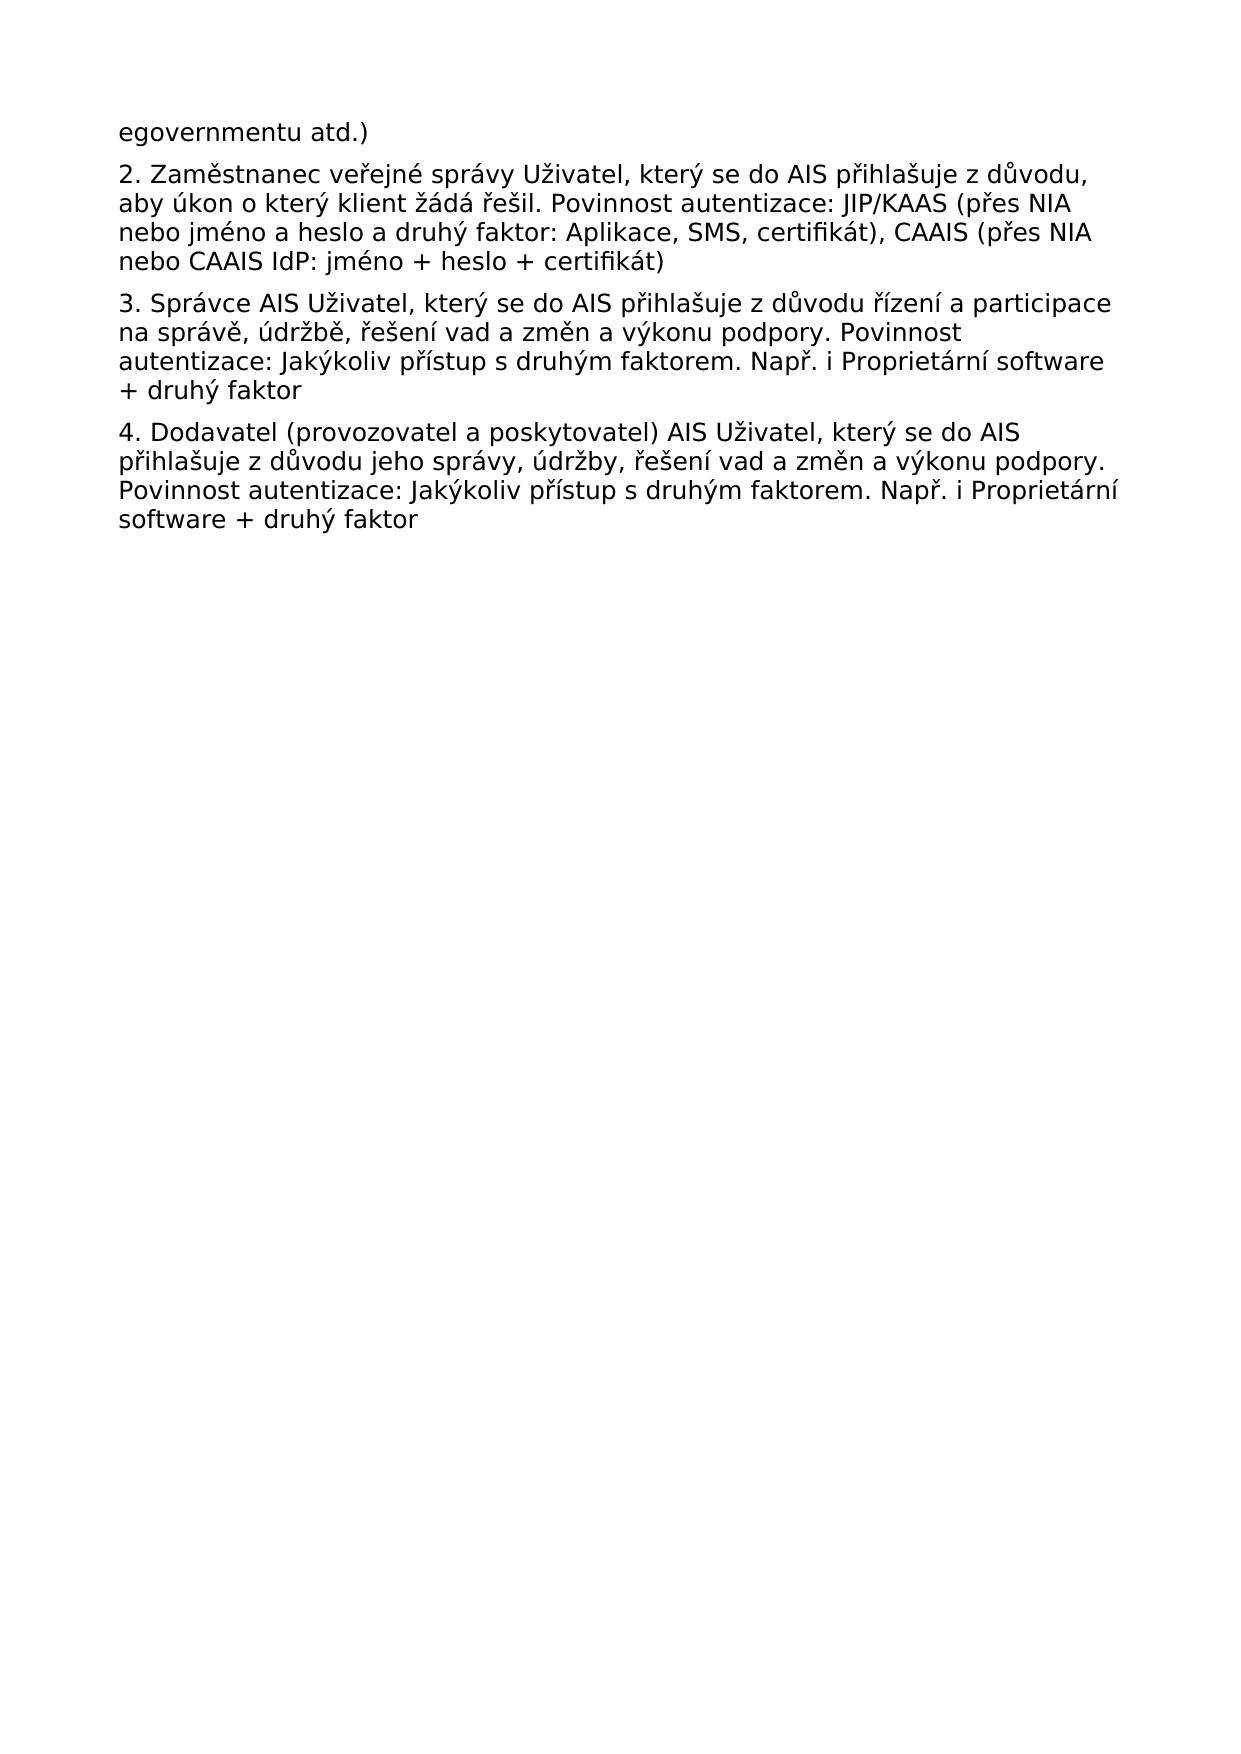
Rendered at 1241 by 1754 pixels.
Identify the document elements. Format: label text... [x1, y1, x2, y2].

text 4. Dodavatel (provozovatel a poskytovatel) AIS Uživatel, který se do AIS přihlašuje z důvodu jeho správy, údržby, řešení vad a změn a výkonu podpory. Povinnost autentizace: Jakýkoliv přístup s druhým faktorem. Např. i Proprietární software + druhý faktor [118, 418, 1122, 535]
text 2. Zaměstnanec veřejné správy Uživatel, který se do AIS přihlašuje z důvodu, aby úkon o který klient žádá řešil. Povinnost autentizace: JIP/KAAS (přes NIA nebo jméno a heslo a druhý faktor: Aplikace, SMS, certifikát), CAAIS (přes NIA nebo CAAIS IdP: jméno + heslo + certifikát) [118, 160, 1122, 276]
text 3. Správce AIS Uživatel, který se do AIS přihlašuje z důvodu řízení a participace na správě, údržbě, řešení vad a změn a výkonu podpory. Povinnost autentizace: Jakýkoliv přístup s druhým faktorem. Např. i Proprietární software + druhý faktor [118, 289, 1122, 406]
text egovernmentu atd.) [118, 118, 1122, 147]
